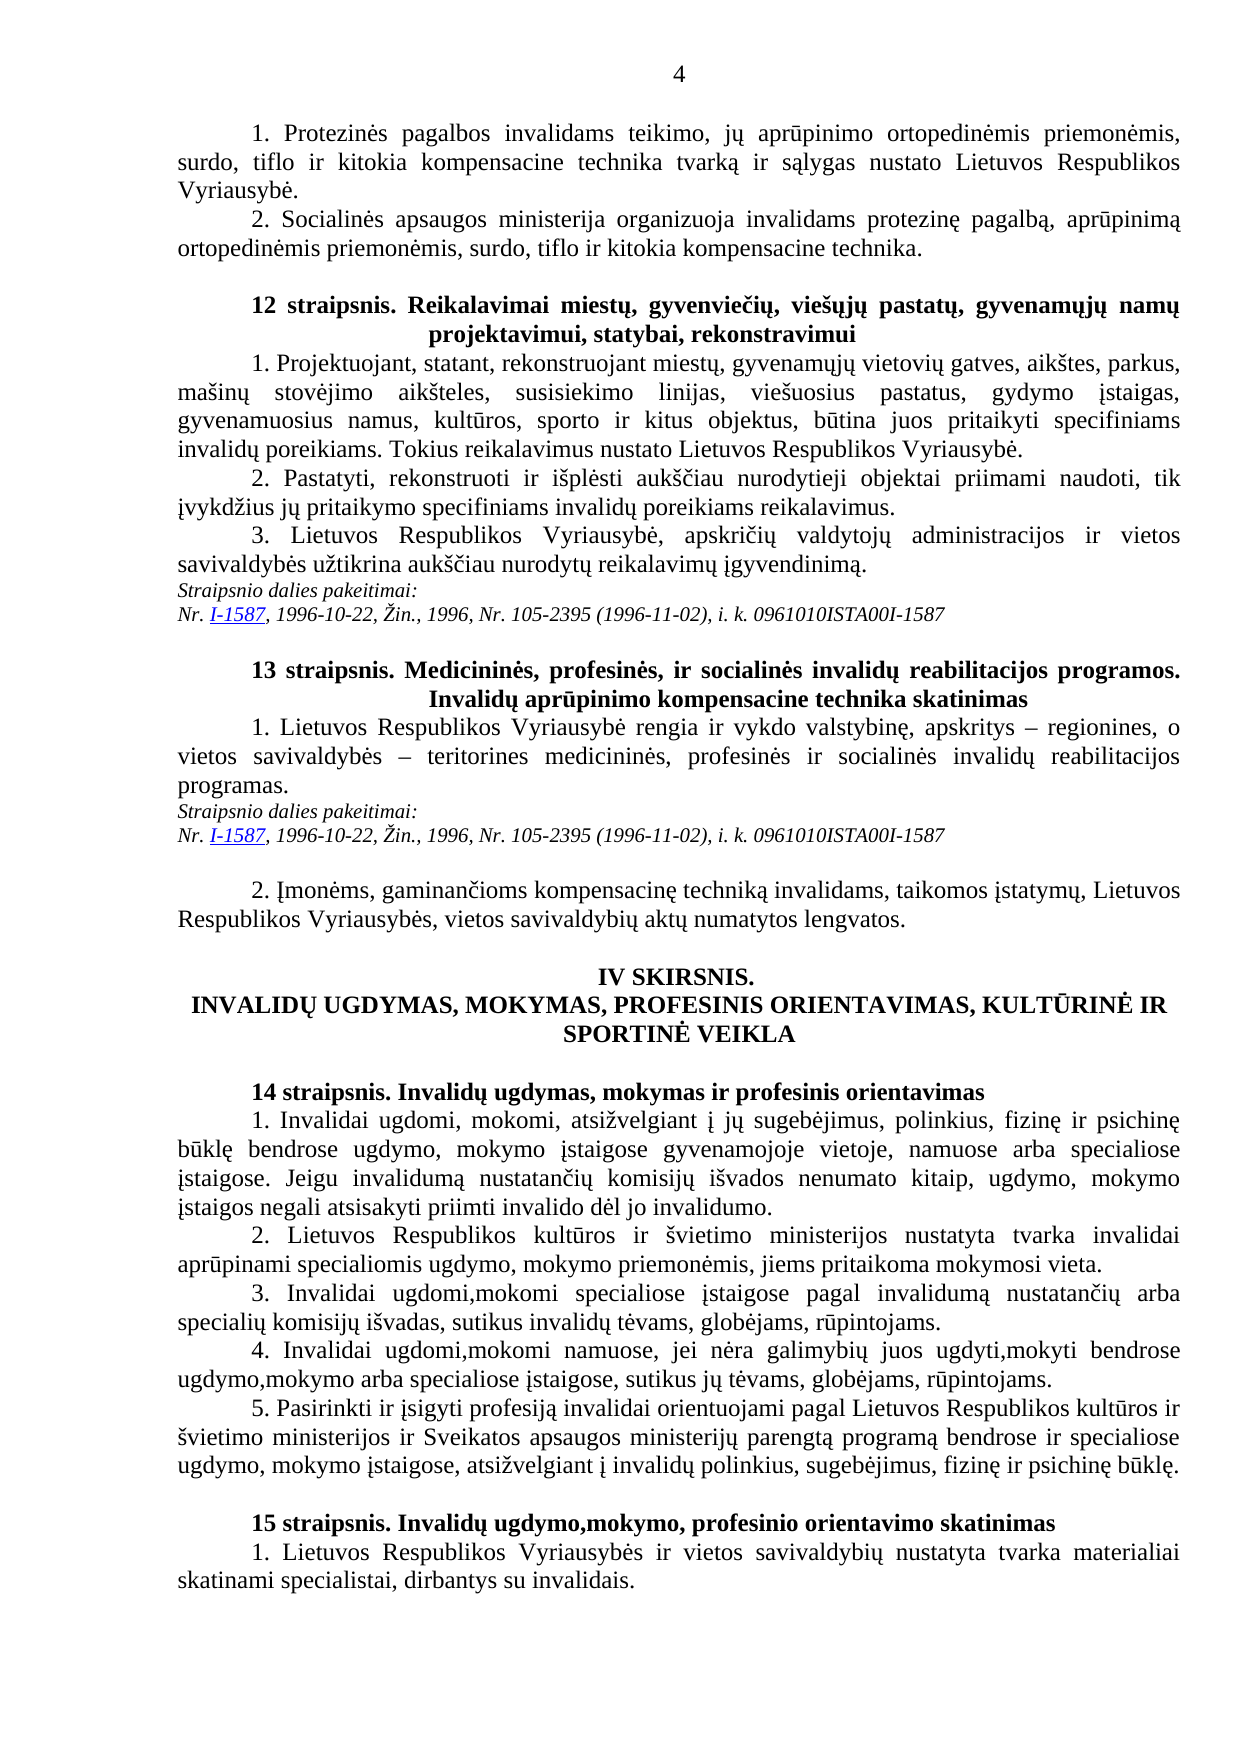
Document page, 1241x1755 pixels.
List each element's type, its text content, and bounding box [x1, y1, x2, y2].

text 2. Lietuvos Respublikos kultūros ir švietimo ministerijos nustatyta tvarka invalidai aprūpinami specialiomis ugdymo, mokymo priemonėmis, jiems pritaikoma mokymosi vieta. [177, 1221, 1181, 1278]
text Nr. I-1587, 1996-10-22, Žin., 1996, Nr. 105-2395 (1996-11-02), i. k. 0961010ISTA00I-1587 [177, 823, 1181, 847]
text Straipsnio dalies pakeitimai: [177, 799, 1181, 823]
text INVALIDŲ UGDYMAS, MOKYMAS, PROFESINIS ORIENTAVIMAS, KULTŪRINĖ IR SPORTINĖ VEIKLA [177, 991, 1181, 1048]
text 2. Socialinės apsaugos ministerija organizuoja invalidams protezinę pagalbą, aprūpinimą ortopedinėmis priemonėmis, surdo, tiflo ir kitokia kompensacine technika. [177, 204, 1181, 262]
text 1. Lietuvos Respublikos Vyriausybė rengia ir vykdo valstybinę, apskritys – regionines, o vietos savivaldybės – teritorines medicininės, profesinės ir socialinės invalidų reabilitacijos programas. [177, 712, 1181, 799]
text 3. Lietuvos Respublikos Vyriausybė, apskričių valdytojų administracijos ir vietos savivaldybės užtikrina aukščiau nurodytų reikalavimų įgyvendinimą. [177, 521, 1181, 578]
text 1. Invalidai ugdomi, mokomi, atsižvelgiant į jų sugebėjimus, polinkius, fizinę ir psichinę būklę bendrose ugdymo, mokymo įstaigose gyvenamojoje vietoje, namuose arba specialiose įstaigose. Jeigu invalidumą nustatančių komisijų išvados nenumato kitaip, ugdymo, mokymo įstaigos negali atsisakyti priimti invalido dėl jo invalidumo. [177, 1106, 1181, 1221]
text 4. Invalidai ugdomi,mokomi namuose, jei nėra galimybių juos ugdyti,mokyti bendrose ugdymo,mokymo arba specialiose įstaigose, sutikus jų tėvams, globėjams, rūpintojams. [177, 1336, 1181, 1393]
text 14 straipsnis. Invalidų ugdymas, mokymas ir profesinis orientavimas [177, 1077, 1181, 1106]
text 2. Įmonėms, gaminančioms kompensacinę techniką invalidams, taikomos įstatymų, Lietuvos Respublikos Vyriausybės, vietos savivaldybių aktų numatytos lengvatos. [177, 876, 1181, 933]
text IV SKIRSNIS. [177, 962, 1181, 991]
text 3. Invalidai ugdomi,mokomi specialiose įstaigose pagal invalidumą nustatančių arba specialių komisijų išvadas, sutikus invalidų tėvams, globėjams, rūpintojams. [177, 1278, 1181, 1336]
text 12 straipsnis. Reikalavimai miestų, gyvenviečių, viešųjų pastatų, gyvenamųjų namų projektavimui, statybai, rekonstravimui [251, 291, 1181, 348]
text 13 straipsnis. Medicininės, profesinės, ir socialinės invalidų reabilitacijos programos. Invalidų aprūpinimo kompensacine technika skatinimas [251, 655, 1181, 712]
text Straipsnio dalies pakeitimai: [177, 578, 1181, 602]
text 1. Projektuojant, statant, rekonstruojant miestų, gyvenamųjų vietovių gatves, aikštes, parkus, mašinų stovėjimo aikšteles, susisiekimo linijas, viešuosius pastatus, gydymo įstaigas, gyvenamuosius namus, kultūros, sporto ir kitus objektus, būtina juos pritaikyti specifiniams invalidų poreikiams. Tokius reikalavimus nustato Lietuvos Respublikos Vyriausybė. [177, 348, 1181, 463]
text 2. Pastatyti, rekonstruoti ir išplėsti aukščiau nurodytieji objektai priimami naudoti, tik įvykdžius jų pritaikymo specifiniams invalidų poreikiams reikalavimus. [177, 463, 1181, 521]
text 5. Pasirinkti ir įsigyti profesiją invalidai orientuojami pagal Lietuvos Respublikos kultūros ir švietimo ministerijos ir Sveikatos apsaugos ministerijų parengtą programą bendrose ir specialiose ugdymo, mokymo įstaigose, atsižvelgiant į invalidų polinkius, sugebėjimus, fizinę ir psichinę būklę. [177, 1393, 1181, 1479]
text 1. Protezinės pagalbos invalidams teikimo, jų aprūpinimo ortopedinėmis priemonėmis, surdo, tiflo ir kitokia kompensacine technika tvarką ir sąlygas nustato Lietuvos Respublikos Vyriausybė. [177, 118, 1181, 204]
text 15 straipsnis. Invalidų ugdymo,mokymo, profesinio orientavimo skatinimas [177, 1508, 1181, 1537]
text Nr. I-1587, 1996-10-22, Žin., 1996, Nr. 105-2395 (1996-11-02), i. k. 0961010ISTA00I-1587 [177, 602, 1181, 626]
text 1. Lietuvos Respublikos Vyriausybės ir vietos savivaldybių nustatyta tvarka materialiai skatinami specialistai, dirbantys su invalidais. [177, 1537, 1181, 1594]
